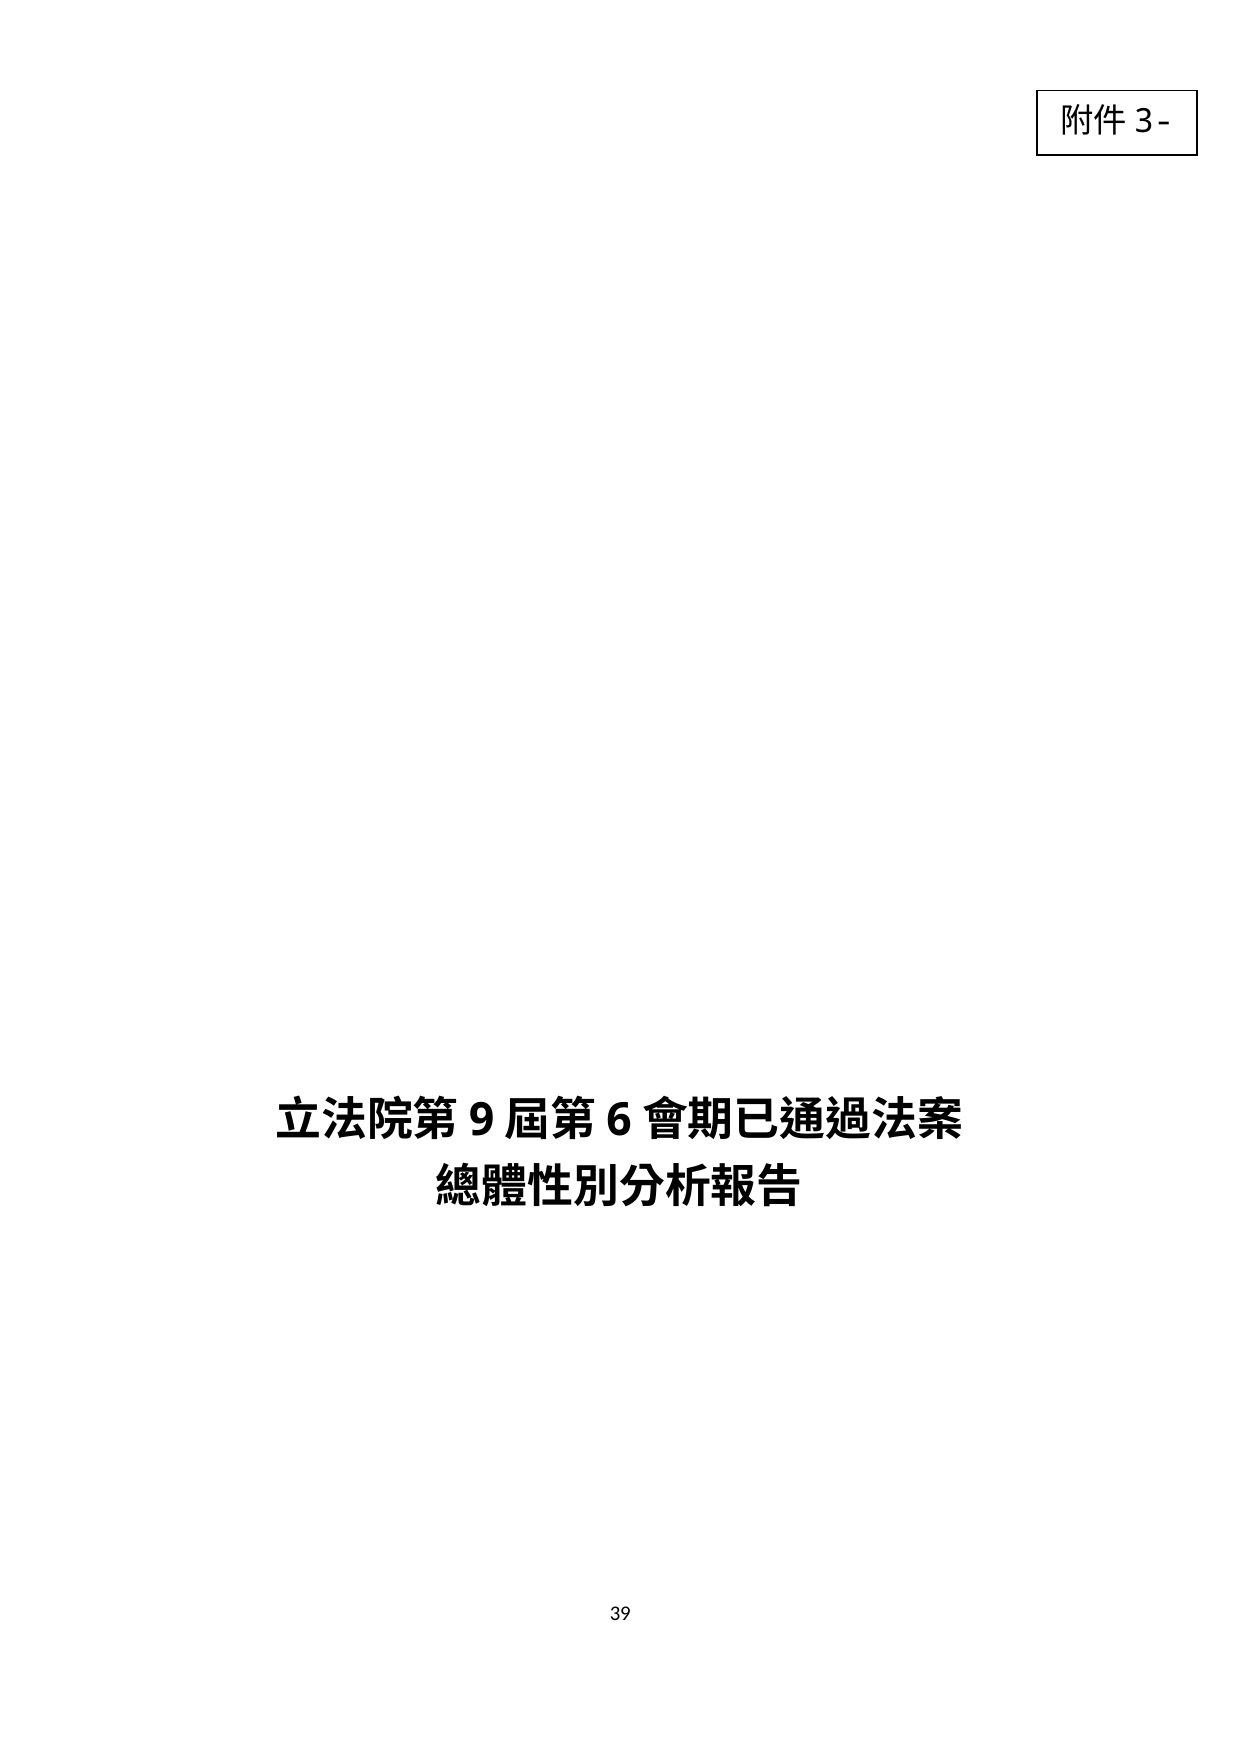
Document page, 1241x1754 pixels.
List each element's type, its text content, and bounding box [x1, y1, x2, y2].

text 總體性別分析報告 [216, 1164, 1021, 1212]
text 立法院第9屆第6會期已通過法案 [216, 1097, 1021, 1145]
text 附件3-1 [1053, 99, 1181, 147]
